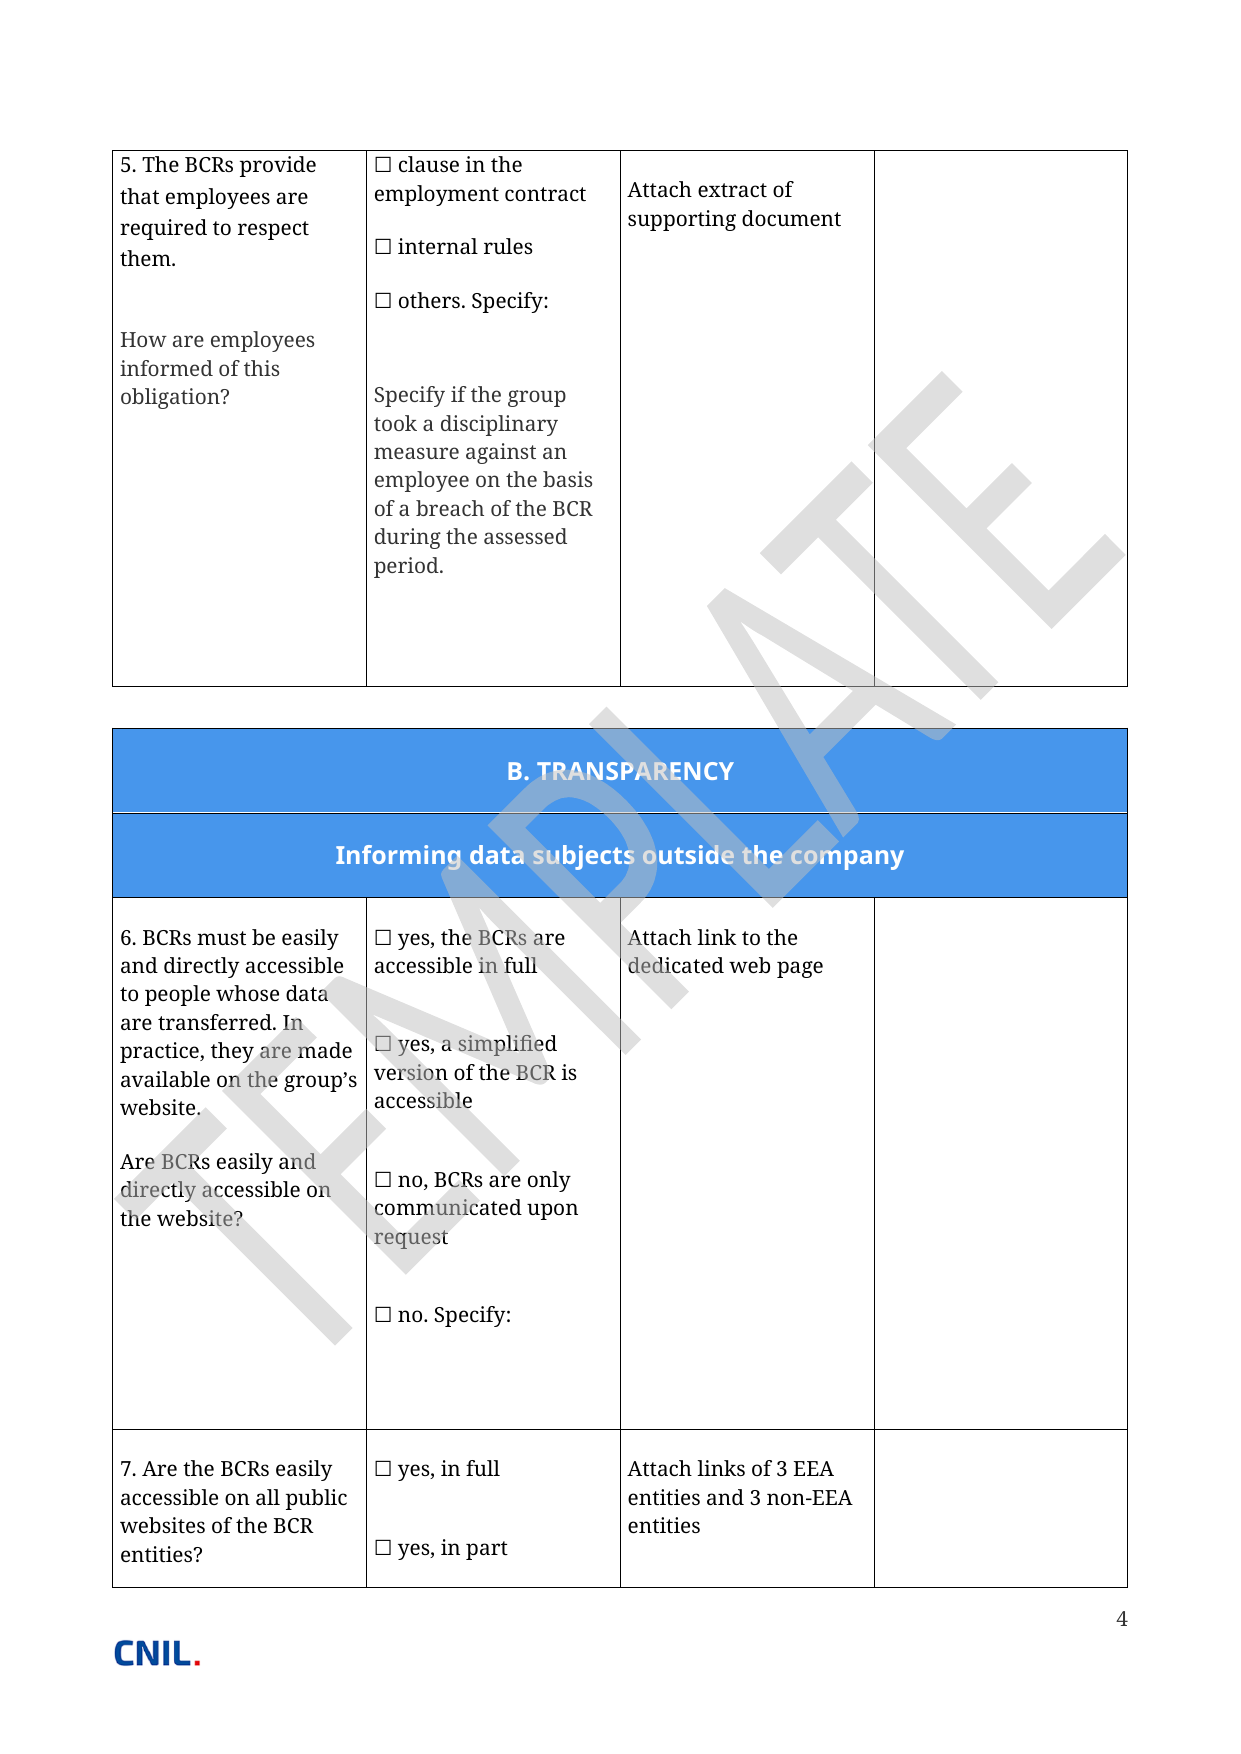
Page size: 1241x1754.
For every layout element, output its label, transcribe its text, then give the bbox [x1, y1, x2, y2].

table_cell Informing data subjects outside the company [113, 814, 558, 897]
table_cell Attach link to the dedicated web page [621, 898, 874, 1429]
table_cell Informing data subjects outside the company [639, 814, 760, 897]
table_cell ☐ yes, the BCRs are accessible in full ☐ yes, a simplified version of the BCR is accessible ☐ no, BCRs are only communicated upon request ☐ no. Specify: [501, 898, 620, 1017]
table_cell 6. BCRs must be easily and directly accessible to people whose data are transferred. In practice, they are made available on the group’s website. Are BCRs easily and directly accessible on the website? [113, 898, 366, 1429]
table_header B. TRANSPARENCY [113, 729, 675, 812]
table_cell [875, 151, 1127, 686]
table_cell ☐ yes, in full ☐ yes, in part [367, 1430, 620, 1586]
table_cell Attach links of 3 EEA entities and 3 non-EEA entities [621, 1430, 874, 1586]
table_header B. TRANSPARENCY [630, 729, 827, 812]
table_cell Informing data subjects outside the company [715, 814, 1127, 897]
table_cell [875, 596, 965, 686]
table_cell ☐ yes, the BCRs are accessible in full ☐ yes, a simplified version of the BCR is accessible ☐ no, BCRs are only communicated upon request ☐ no. Specify: [367, 898, 509, 1047]
table_cell Attach extract of supporting document [621, 151, 874, 686]
table_header B. TRANSPARENCY [824, 729, 1127, 812]
table_header B. TRANSPARENCY [542, 798, 600, 812]
table_cell ☐ yes, the BCRs are accessible in full ☐ yes, a simplified version of the BCR is accessible ☐ no, BCRs are only communicated upon request ☐ no. Specify: [367, 931, 620, 1429]
table_cell [875, 898, 1127, 1429]
table_cell [875, 1430, 1127, 1586]
table_cell 7. Are the BCRs easily accessible on all public websites of the BCR entities? [113, 1430, 366, 1586]
table_cell 5. The BCRs provide that employees are required to respect them. How are employees informed of this obligation? [113, 151, 366, 686]
table_cell ☐ clause in the employment contract ☐ internal rules ☐ others. Specify: Specify if the group took a disciplinary measure against an employee on the basis of a breach of the BCR during the assessed period. [367, 151, 620, 686]
table_cell Informing data subjects outside the company [526, 814, 629, 897]
